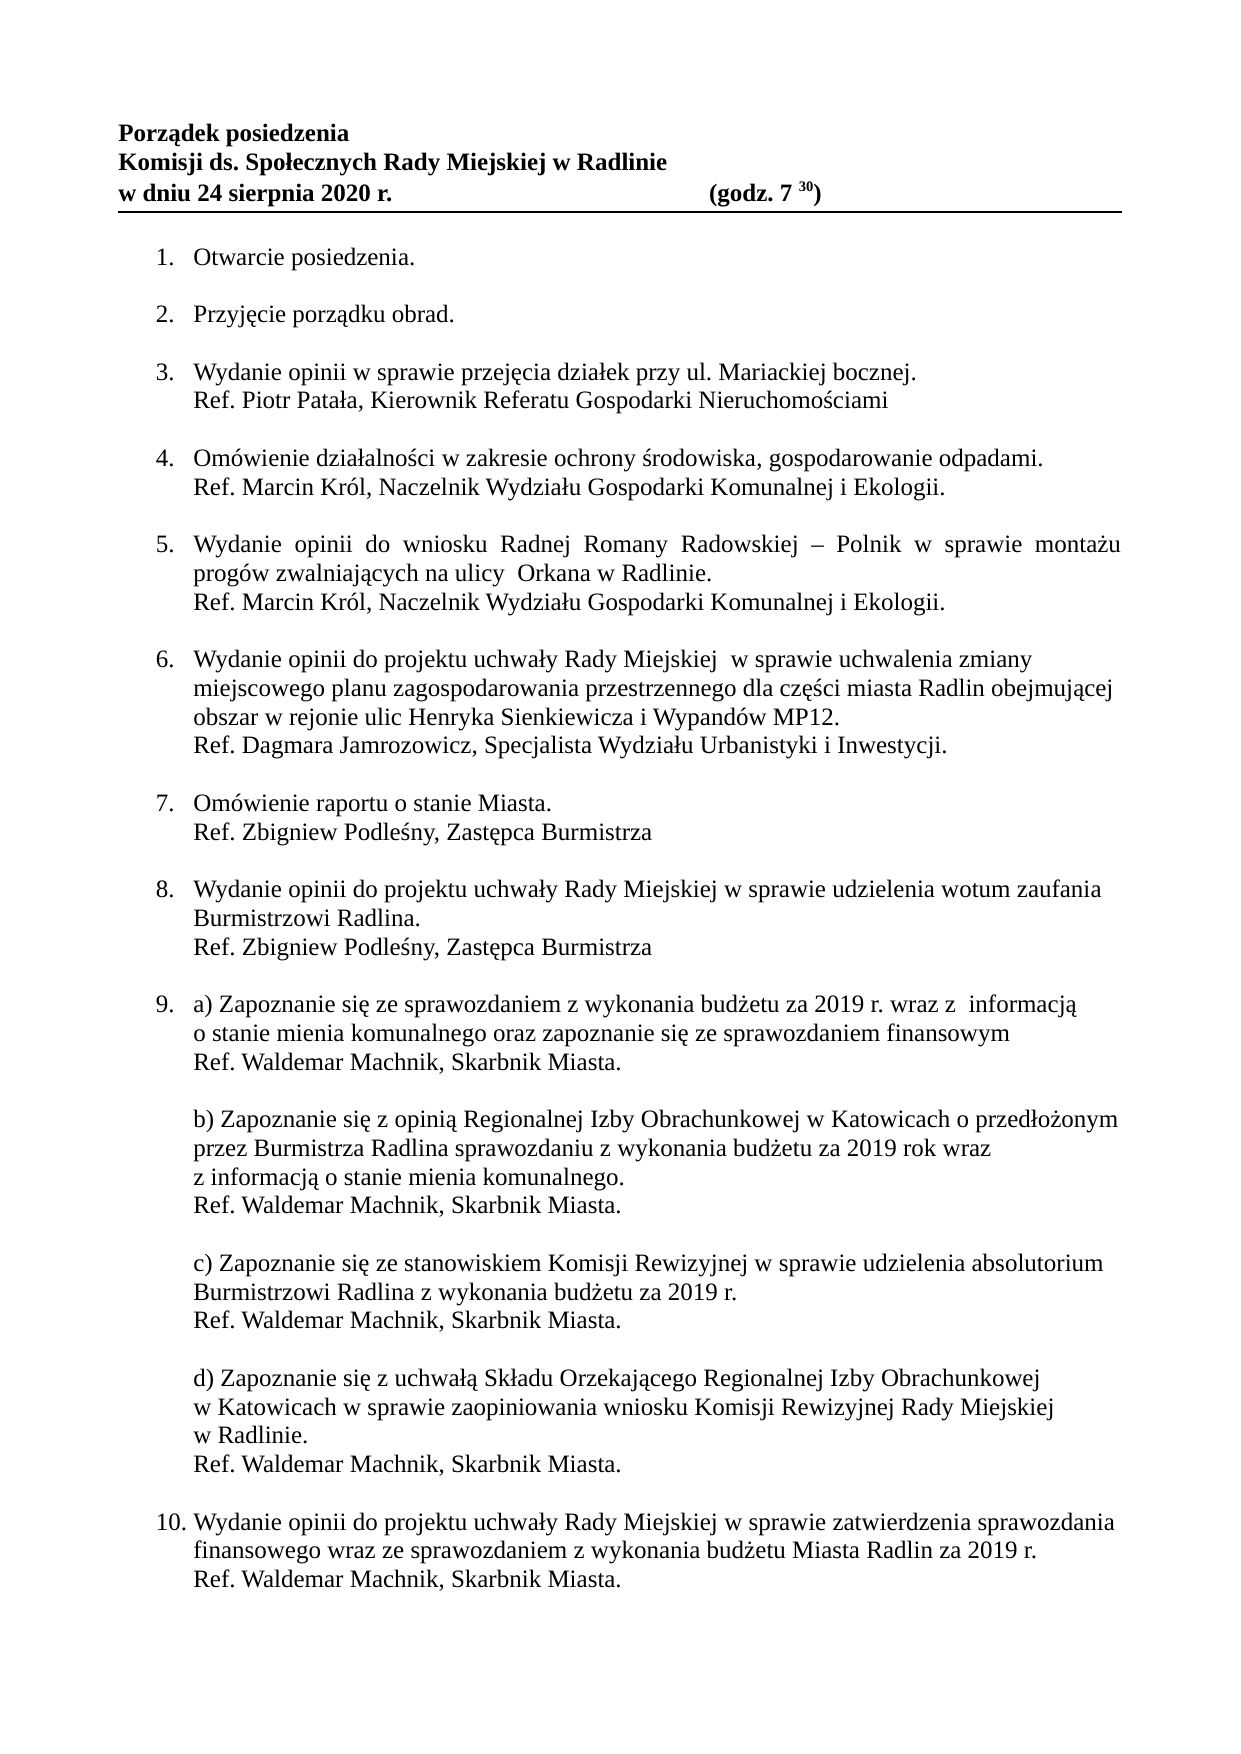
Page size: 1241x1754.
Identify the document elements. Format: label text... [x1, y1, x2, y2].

list Ref. Waldemar Machnik, Skarbnik Miasta. [156, 1306, 1122, 1334]
list a) Zapoznanie się ze sprawozdaniem z wykonania budżetu za 2019 r. wraz z informacją [156, 989, 1122, 1018]
list Wydanie opinii do projektu uchwały Rady Miejskiej w sprawie zatwierdzenia sprawozdania finansowego wraz ze sprawozdaniem z wykonania budżetu Miasta Radlin za 2019 r. [156, 1507, 1122, 1564]
list Wydanie opinii do projektu uchwały Rady Miejskiej w sprawie uchwalenia zmiany miejscowego planu zagospodarowania przestrzennego dla części miasta Radlin obejmującej obszar w rejonie ulic Henryka Sienkiewicza i Wypandów MP12. [156, 644, 1122, 731]
list c) Zapoznanie się ze stanowiskiem Komisji Rewizyjnej w sprawie udzielenia absolutorium Burmistrzowi Radlina z wykonania budżetu za 2019 r. [156, 1219, 1122, 1306]
list Ref. Waldemar Machnik, Skarbnik Miasta. [156, 1191, 1122, 1219]
text Komisji ds. Społecznych Rady Miejskiej w Radlinie [118, 147, 1122, 176]
list Ref. Dagmara Jamrozowicz, Specjalista Wydziału Urbanistyki i Inwestycji. [156, 731, 1122, 759]
list Ref. Waldemar Machnik, Skarbnik Miasta. [156, 1047, 1122, 1076]
list Ref. Waldemar Machnik, Skarbnik Miasta. [156, 1564, 1122, 1593]
list w Katowicach w sprawie zaopiniowania wniosku Komisji Rewizyjnej Rady Miejskiej [156, 1392, 1122, 1421]
list b) Zapoznanie się z opinią Regionalnej Izby Obrachunkowej w Katowicach o przedłożonym przez Burmistrza Radlina sprawozdaniu z wykonania budżetu za 2019 rok wraz [156, 1076, 1122, 1162]
list Ref. Zbigniew Podleśny, Zastępca Burmistrza [156, 932, 1122, 961]
list Wydanie opinii do projektu uchwały Rady Miejskiej w sprawie udzielenia wotum zaufania Burmistrzowi Radlina. [156, 874, 1122, 932]
list o stanie mienia komunalnego oraz zapoznanie się ze sprawozdaniem finansowym [156, 1018, 1122, 1047]
list Ref. Marcin Król, Naczelnik Wydziału Gospodarki Komunalnej i Ekologii. [156, 472, 1122, 501]
list Wydanie opinii do wniosku Radnej Romany Radowskiej – Polnik w sprawie montażu progów zwalniających na ulicy Orkana w Radlinie. [156, 529, 1122, 587]
list Omówienie raportu o stanie Miasta. [156, 788, 1122, 817]
list Przyjęcie porządku obrad. [156, 299, 1122, 328]
list Omówienie działalności w zakresie ochrony środowiska, gospodarowanie odpadami. [156, 443, 1122, 472]
list w Radlinie. [156, 1421, 1122, 1449]
list Ref. Zbigniew Podleśny, Zastępca Burmistrza [156, 817, 1122, 846]
list Ref. Piotr Patała, Kierownik Referatu Gospodarki Nieruchomościami [156, 386, 1122, 414]
list Ref. Marcin Król, Naczelnik Wydziału Gospodarki Komunalnej i Ekologii. [156, 587, 1122, 616]
list Wydanie opinii w sprawie przejęcia działek przy ul. Mariackiej bocznej. [156, 357, 1122, 386]
list d) Zapoznanie się z uchwałą Składu Orzekającego Regionalnej Izby Obrachunkowej [156, 1363, 1122, 1392]
list Ref. Waldemar Machnik, Skarbnik Miasta. [156, 1449, 1122, 1478]
text w dniu 24 sierpnia 2020 r. (godz. 7 30) [118, 176, 1122, 211]
text Porządek posiedzenia [118, 118, 1122, 147]
list Otwarcie posiedzenia. [156, 242, 1122, 271]
list z informacją o stanie mienia komunalnego. [156, 1162, 1122, 1191]
